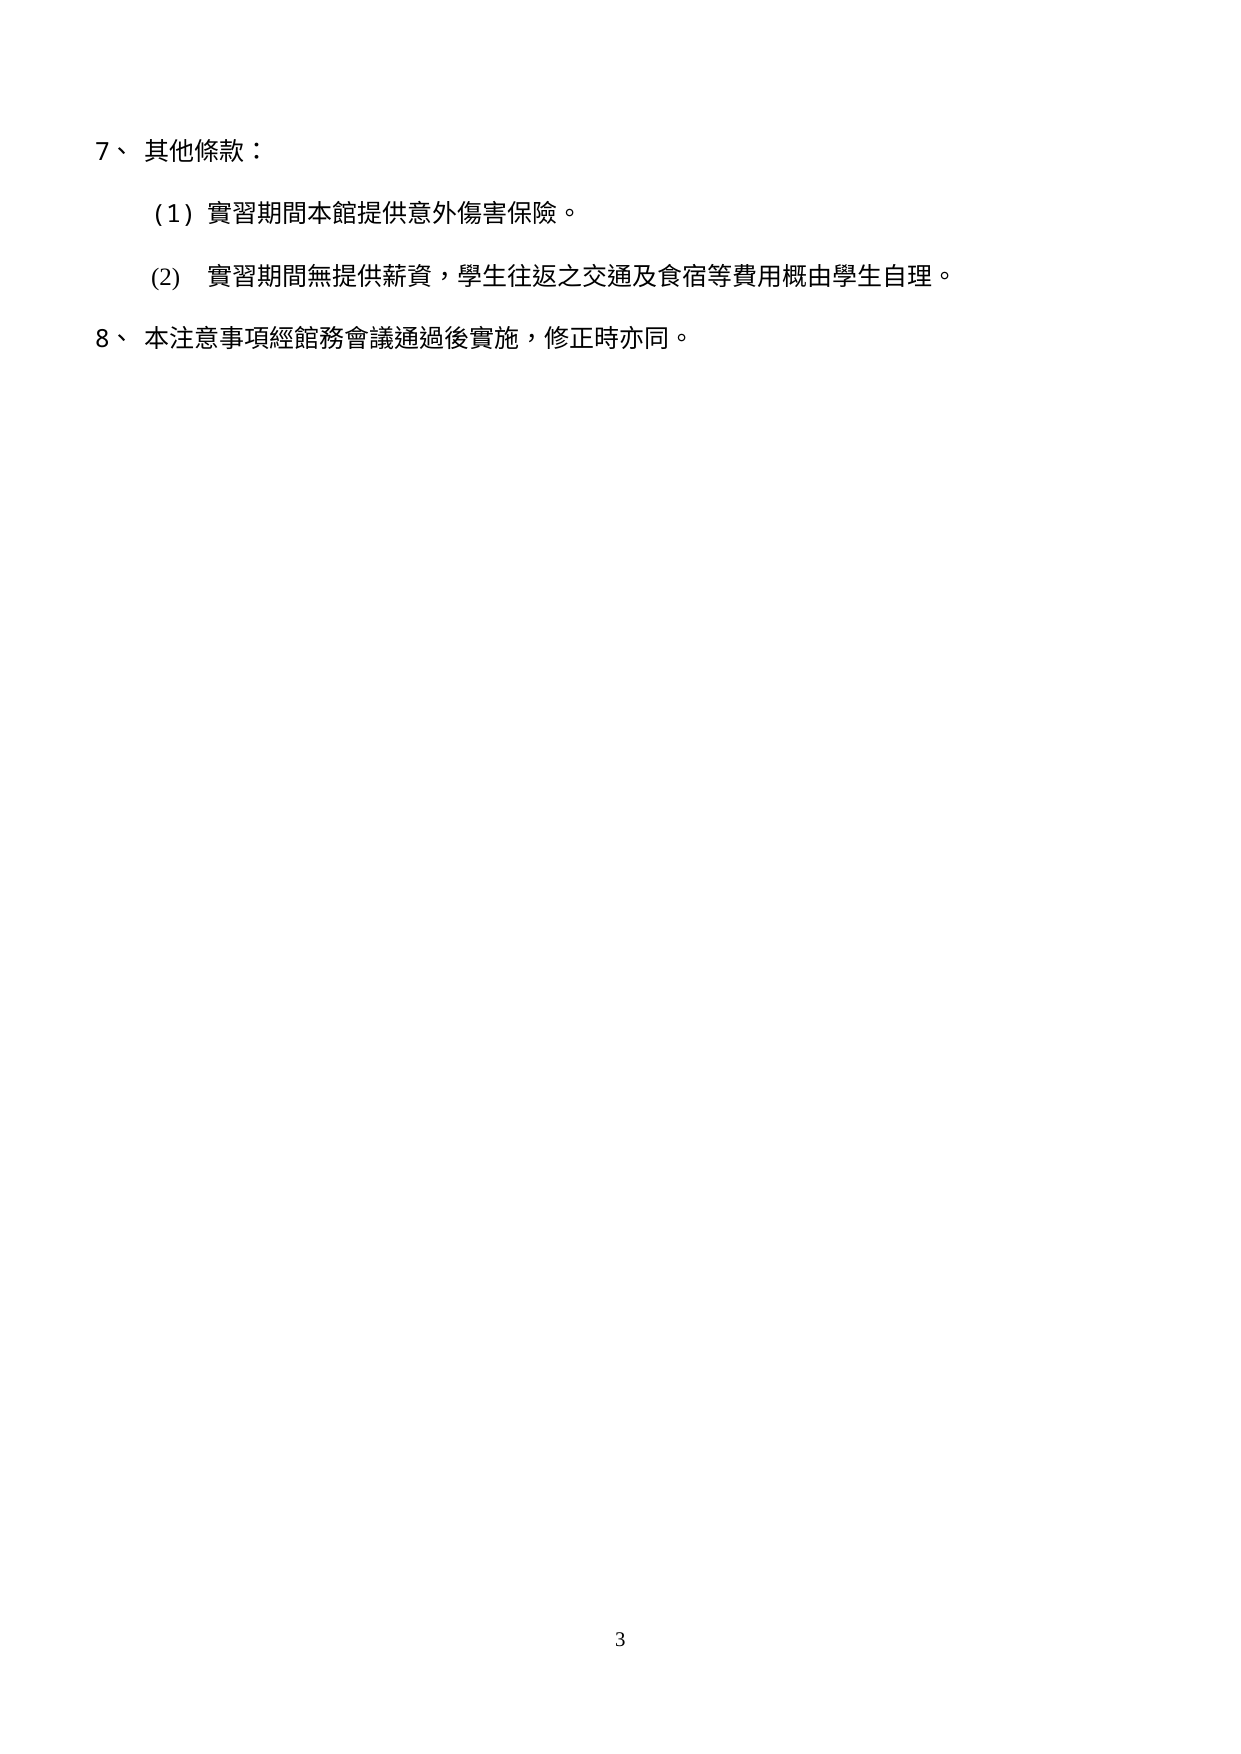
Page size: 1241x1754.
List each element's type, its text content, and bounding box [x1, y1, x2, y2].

list 其他條款： [94, 108, 1146, 170]
list 本注意事項經館務會議通過後實施，修正時亦同。 [94, 295, 1146, 358]
list 實習期間無提供薪資，學生往返之交通及食宿等費用概由學生自理。 [151, 233, 1146, 295]
list 實習期間本館提供意外傷害保險。 [151, 170, 1146, 233]
